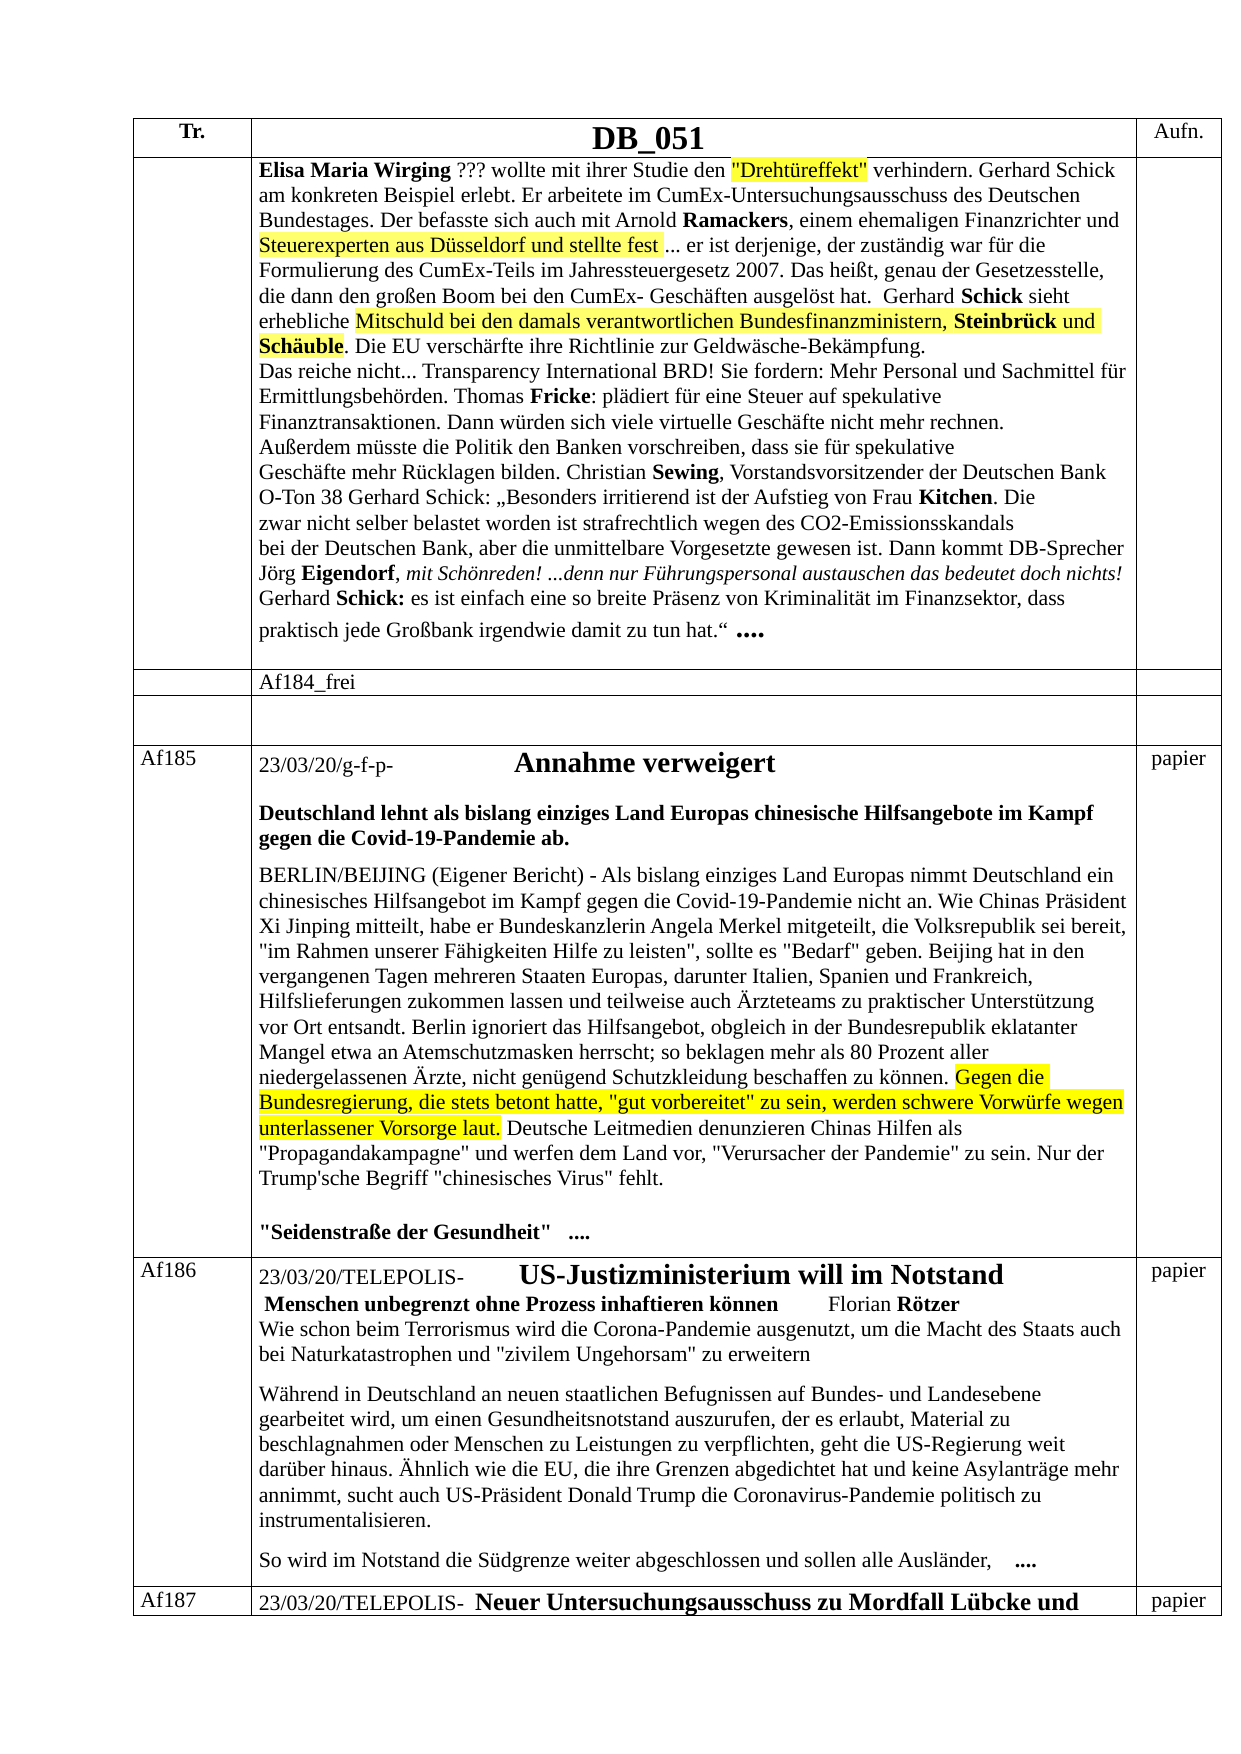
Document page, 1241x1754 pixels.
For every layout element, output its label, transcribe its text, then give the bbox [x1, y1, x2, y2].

table_header Aufn. [1137, 119, 1221, 157]
table_cell Af186 [134, 1258, 251, 1586]
table_cell [252, 696, 1136, 745]
table_cell Af184_frei [252, 670, 1136, 694]
table_cell Af185 [134, 746, 251, 1257]
table_header ­Tr. [134, 119, 251, 157]
table_cell [1137, 670, 1221, 694]
table_cell papier [1137, 1587, 1221, 1615]
table_cell papier [1137, 1258, 1221, 1586]
table_cell [134, 696, 251, 745]
table_cell Af187 [134, 1587, 251, 1615]
table_cell Elisa Maria Wirging ??? wollte mit ihrer Studie den "Drehtüreffekt" verhindern. Gerhard Schick am konkreten Beispiel erlebt. Er arbeitete im CumEx-Untersuchungsausschuss des Deutschen Bundestages. Der befasste sich auch mit Arnold Ramackers, einem ehemaligen Finanzrichter und Steuerexperten aus Düsseldorf und stellte fest ... er ist derjenige, der zuständig war für die Formulierung des CumEx-Teils im Jahressteuergesetz 2007. Das heißt, genau der Gesetzesstelle, die dann den großen Boom bei den CumEx- Geschäften ausgelöst hat. Gerhard Schick sieht erhebliche Mitschuld bei den damals verantwortlichen Bundesfinanzministern, Steinbrück und Schäuble. Die EU verschärfte ihre Richtlinie zur Geldwäsche-Bekämpfung. Das reiche nicht... Transparency International BRD! Sie fordern: Mehr Personal und Sachmittel für Ermittlungsbehörden. Thomas Fricke: plädiert für eine Steuer auf spekulative Finanztransaktionen. Dann würden sich viele virtuelle Geschäfte nicht mehr rechnen. Außerdem müsste die Politik den Banken vorschreiben, dass sie für spekulative Geschäfte mehr Rücklagen bilden. Christian Sewing, Vorstandsvorsitzender der Deutschen Bank O-Ton 38 Gerhard Schick: „Besonders irritierend ist der Aufstieg von Frau Kitchen. Die zwar nicht selber belastet worden ist strafrechtlich wegen des CO2-Emissionsskandals bei der Deutschen Bank, aber die unmittelbare Vorgesetzte gewesen ist. Dann kommt DB-Sprecher Jörg Eigendorf, mit Schönreden! ...denn nur Führungspersonal austauschen das bedeutet doch nichts! Gerhard Schick: es ist einfach eine so breite Präsenz von Kriminalität im Finanzsektor, dass praktisch jede Großbank irgendwie damit zu tun hat.“ .... [252, 158, 1136, 669]
table_cell 23/03/20/g-f-p- Annahme verweigert Deutschland lehnt als bislang einziges Land Europas chinesische Hilfsangebote im Kampf gegen die Covid-19-Pandemie ab. BERLIN/BEIJING (Eigener Bericht) - Als bislang einziges Land Europas nimmt Deutschland ein chinesisches Hilfsangebot im Kampf gegen die Covid-19-Pandemie nicht an. Wie Chinas Präsident Xi Jinping mitteilt, habe er Bundeskanzlerin Angela Merkel mitgeteilt, die Volksrepublik sei bereit, "im Rahmen unserer Fähigkeiten Hilfe zu leisten", sollte es "Bedarf" geben. Beijing hat in den vergangenen Tagen mehreren Staaten Europas, darunter Italien, Spanien und Frankreich, Hilfslieferungen zukommen lassen und teilweise auch Ärzteteams zu praktischer Unterstützung vor Ort entsandt. Berlin ignoriert das Hilfsangebot, obgleich in der Bundesrepublik eklatanter Mangel etwa an Atemschutzmasken herrscht; so beklagen mehr als 80 Prozent aller niedergelassenen Ärzte, nicht genügend Schutzkleidung beschaffen zu können. Gegen die Bundesregierung, die stets betont hatte, "gut vorbereitet" zu sein, werden schwere Vorwürfe wegen unterlassener Vorsorge laut. Deutsche Leitmedien denunzieren Chinas Hilfen als "Propagandakampagne" und werfen dem Land vor, "Verursacher der Pandemie" zu sein. Nur der Trump'sche Begriff "chinesisches Virus" fehlt. "Seidenstraße der Gesundheit" .... [252, 746, 1136, 1257]
table_cell papier [1137, 746, 1221, 1257]
table_cell [1137, 158, 1221, 669]
table_cell [134, 158, 251, 669]
table_cell [1137, 696, 1221, 745]
table_cell 23/03/20/TELEPOLIS- Neuer Untersuchungsausschuss zu Mordfall Lübcke und [252, 1587, 1136, 1615]
table_cell 23/03/20/TELEPOLIS- US-Justizministerium will im Notstand Menschen unbegrenzt ohne Prozess inhaftieren können Florian Rötzer Wie schon beim Terrorismus wird die Corona-Pandemie ausgenutzt, um die Macht des Staats auch bei Naturkatastrophen und "zivilem Ungehorsam" zu erweitern Während in Deutschland an neuen staatlichen Befugnissen auf Bundes- und Landesebene gearbeitet wird, um einen Gesundheitsnotstand auszurufen, der es erlaubt, Material zu beschlagnahmen oder Menschen zu Leistungen zu verpflichten, geht die US-Regierung weit darüber hinaus. Ähnlich wie die EU, die ihre Grenzen abgedichtet hat und keine Asylanträge mehr annimmt, sucht auch US-Präsident Donald Trump die Coronavirus-Pandemie politisch zu instrumentalisieren. So wird im Notstand die Südgrenze weiter abgeschlossen und sollen alle Ausländer, .... [252, 1258, 1136, 1586]
table_header DB_051 [252, 119, 1136, 157]
table_cell [134, 670, 251, 694]
